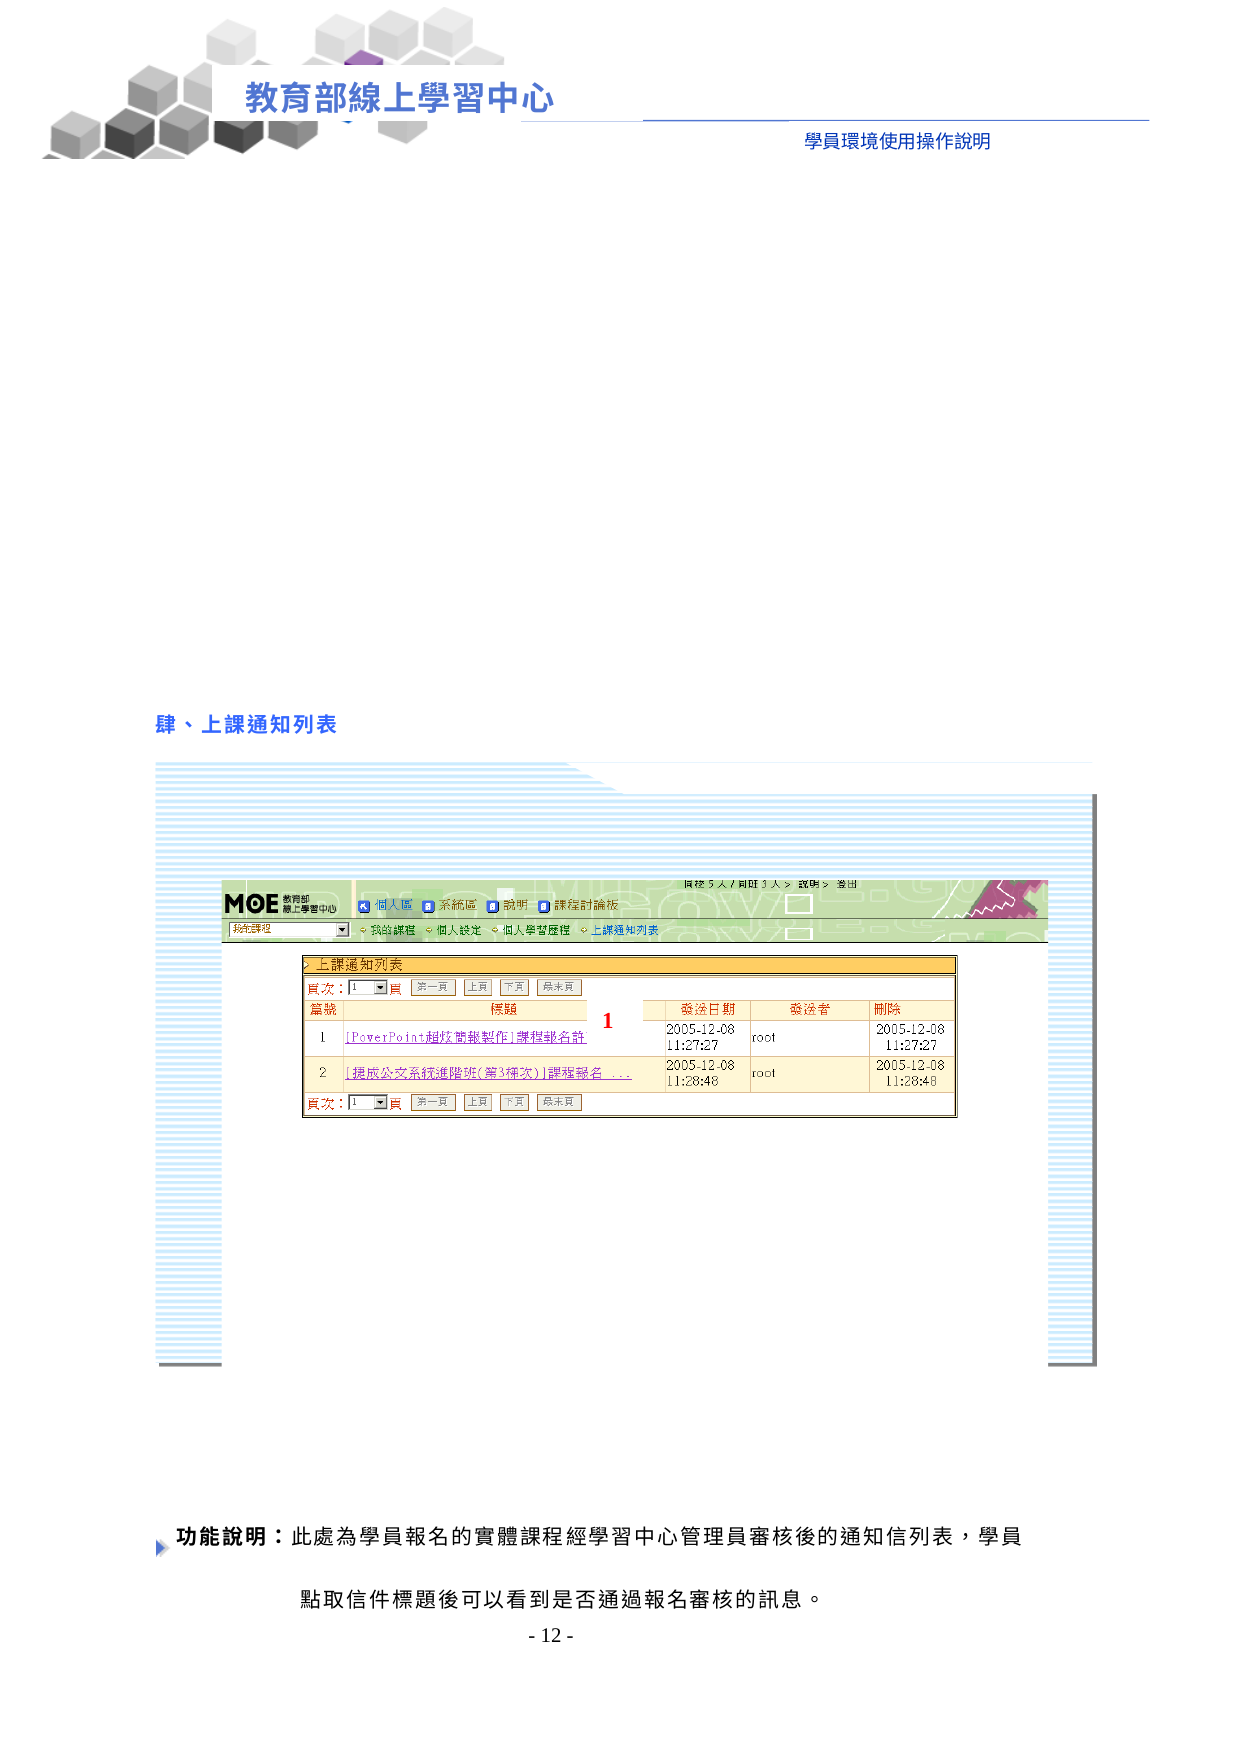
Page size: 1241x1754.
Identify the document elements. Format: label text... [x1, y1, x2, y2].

text 1 [602, 1007, 628, 1034]
text 肆、上課通知列表 [118, 681, 1152, 744]
text 功能說明：此處為學員報名的實體課程經學習中心管理員審核後的通知信列表，學員 [118, 1494, 1152, 1556]
text 點取信件標題後可以看到是否通過報名審核的訊息。 [118, 1556, 1152, 1619]
